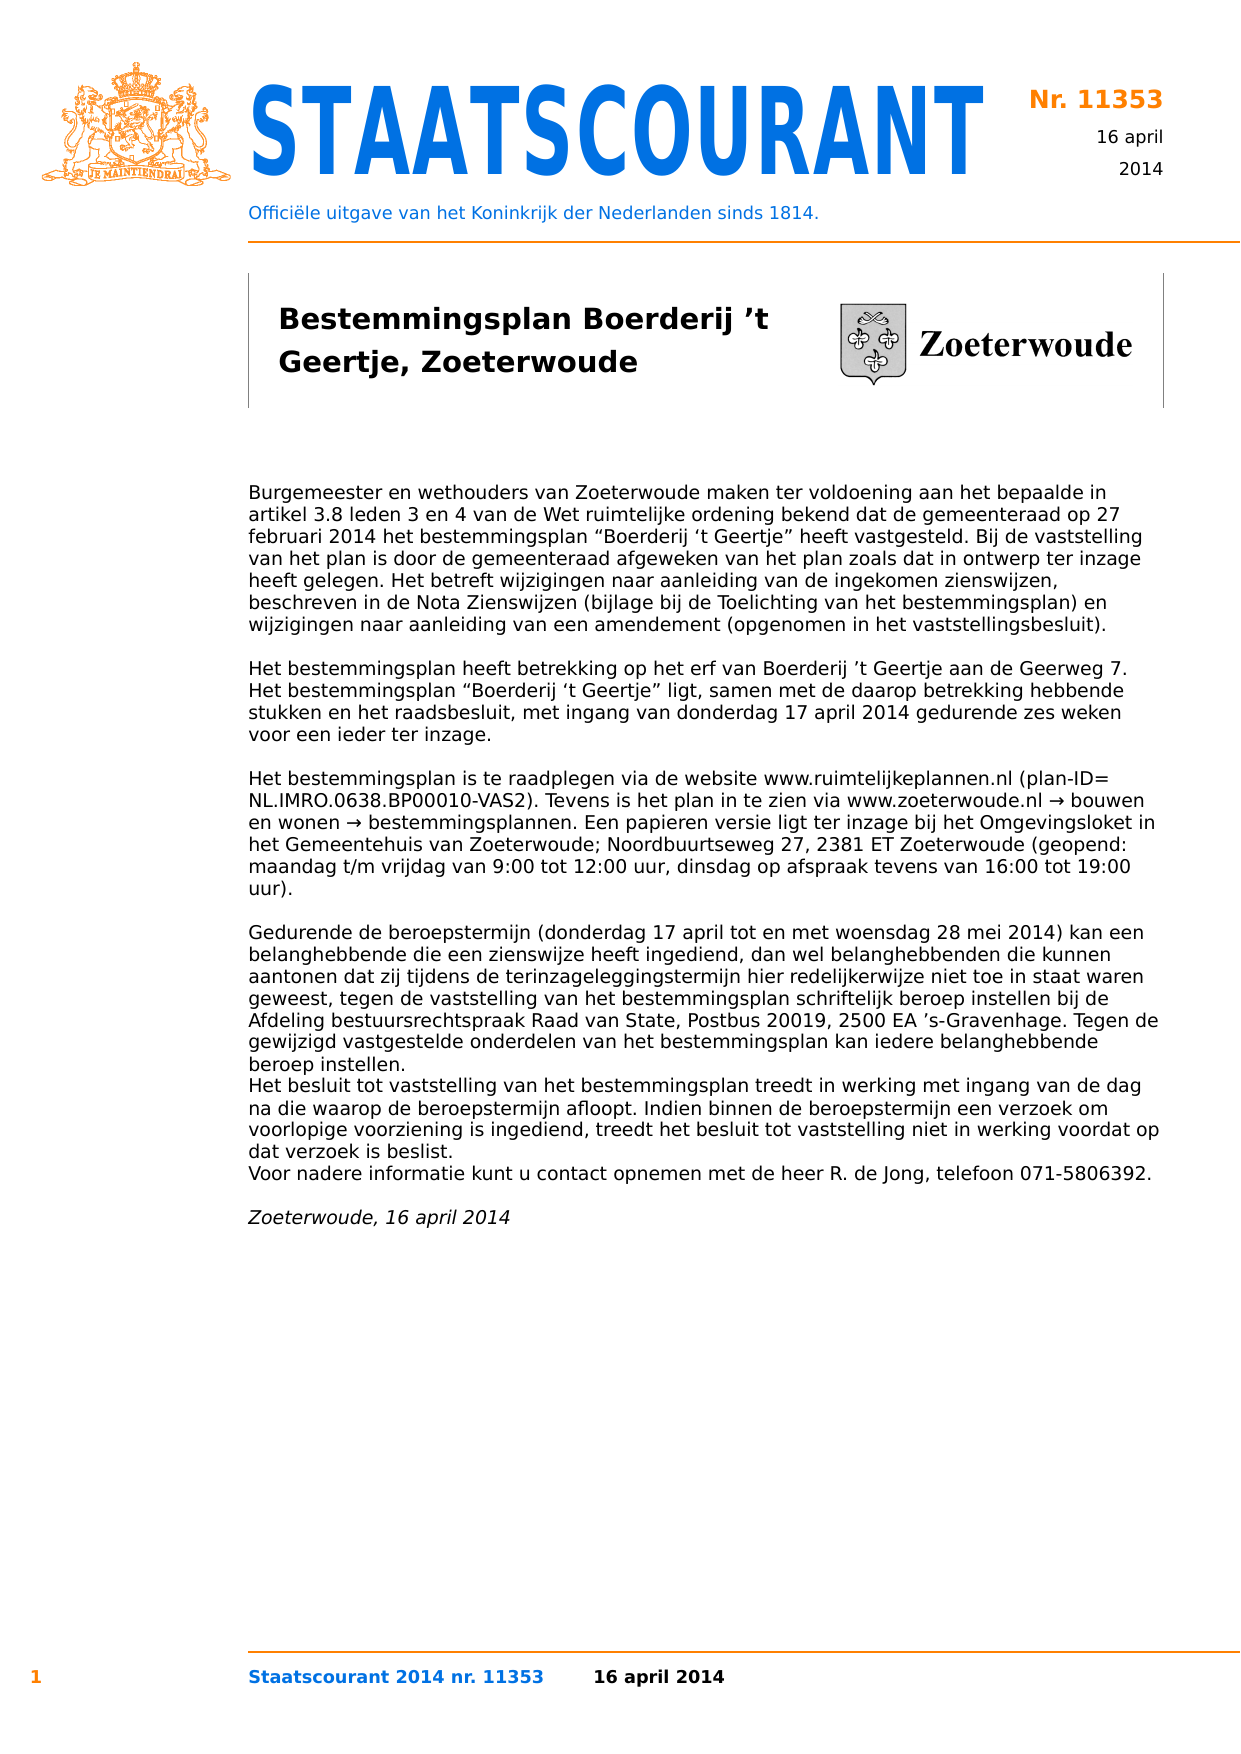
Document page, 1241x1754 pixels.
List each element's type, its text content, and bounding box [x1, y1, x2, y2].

text Burgemeester en wethouders van Zoeterwoude maken ter voldoening aan het bepaalde in artikel 3.8 leden 3 en 4 van de Wet ruimtelijke ordening bekend dat de gemeenteraad op 27 februari 2014 het bestemmingsplan “Boerderij ‘t Geertje” heeft vastgesteld. Bij de vaststelling van het plan is door de gemeenteraad afgeweken van het plan zoals dat in ontwerp ter inzage heeft gelegen. Het betreft wijzigingen naar aanleiding van de ingekomen zienswijzen, beschreven in de Nota Zienswijzen (bijlage bij de Toelichting van het bestemmingsplan) en wijzigingen naar aanleiding van een amendement (opgenomen in het vaststellingsbesluit). [248, 482, 1163, 636]
table_header Nr. 11353 [998, 62, 1240, 121]
text Voor nadere informatie kunt u contact opnemen met de heer R. de Jong, telefoon 071-5806392. [248, 1163, 1163, 1185]
text Het bestemmingsplan heeft betrekking op het erf van Boerderij ’t Geertje aan de Geerweg 7. [248, 658, 1163, 680]
table_cell Officiële uitgave van het Koninkrijk der Nederlanden sinds 1814. [248, 203, 1240, 241]
text Het besluit tot vaststelling van het bestemmingsplan treedt in werking met ingang van de dag na die waarop de beroepstermijn afloopt. Indien binnen de beroepstermijn een verzoek om voorlopige voorziening is ingediend, treedt het besluit tot vaststelling niet in werking voordat op dat verzoek is beslist. [248, 1075, 1163, 1163]
text Gedurende de beroepstermijn (donderdag 17 april tot en met woensdag 28 mei 2014) kan een belanghebbende die een zienswijze heeft ingediend, dan wel belanghebbenden die kunnen aantonen dat zij tijdens de terinzageleggingstermijn hier redelijkerwijze niet toe in staat waren geweest, tegen de vaststelling van het bestemmingsplan schriftelijk beroep instellen bij de Afdeling bestuursrechtspraak Raad van State, Postbus 20019, 2500 EA ’s-Gravenhage. Tegen de gewijzigd vastgestelde onderdelen van het bestemmingsplan kan iedere belanghebbende beroep instellen. [248, 922, 1163, 1075]
picture [838, 302, 1134, 386]
text Het bestemmingsplan is te raadplegen via de website www.ruimtelijkeplannen.nl (plan-ID= NL.IMRO.0638.BP00010-VAS2). Tevens is het plan in te zien via www.zoeterwoude.nl → bouwen en wonen → bestemmingsplannen. Een papieren versie ligt ter inzage bij het Omgevingsloket in het Gemeentehuis van Zoeterwoude; Noordbuurtseweg 27, 2381 ET Zoeterwoude (geopend: maandag t/m vrijdag van 9:00 tot 12:00 uur, dinsdag op afspraak tevens van 16:00 tot 19:00 uur). [248, 768, 1163, 900]
table_header STAATSCOURANT [248, 62, 998, 203]
table_header [25, 62, 248, 241]
table_cell 16 april [998, 121, 1240, 153]
picture [41, 62, 231, 186]
text Het bestemmingsplan “Boerderij ‘t Geertje” ligt, samen met de daarop betrekking hebbende stukken en het raadsbesluit, met ingang van donderdag 17 april 2014 gedurende zes weken voor een ieder ter inzage. [248, 680, 1163, 746]
subtitle Bestemmingsplan Boerderij ’t Geertje, Zoeterwoude [249, 273, 1163, 408]
table_cell 2014 [998, 153, 1240, 203]
text Zoeterwoude, 16 april 2014 [248, 1207, 1163, 1229]
